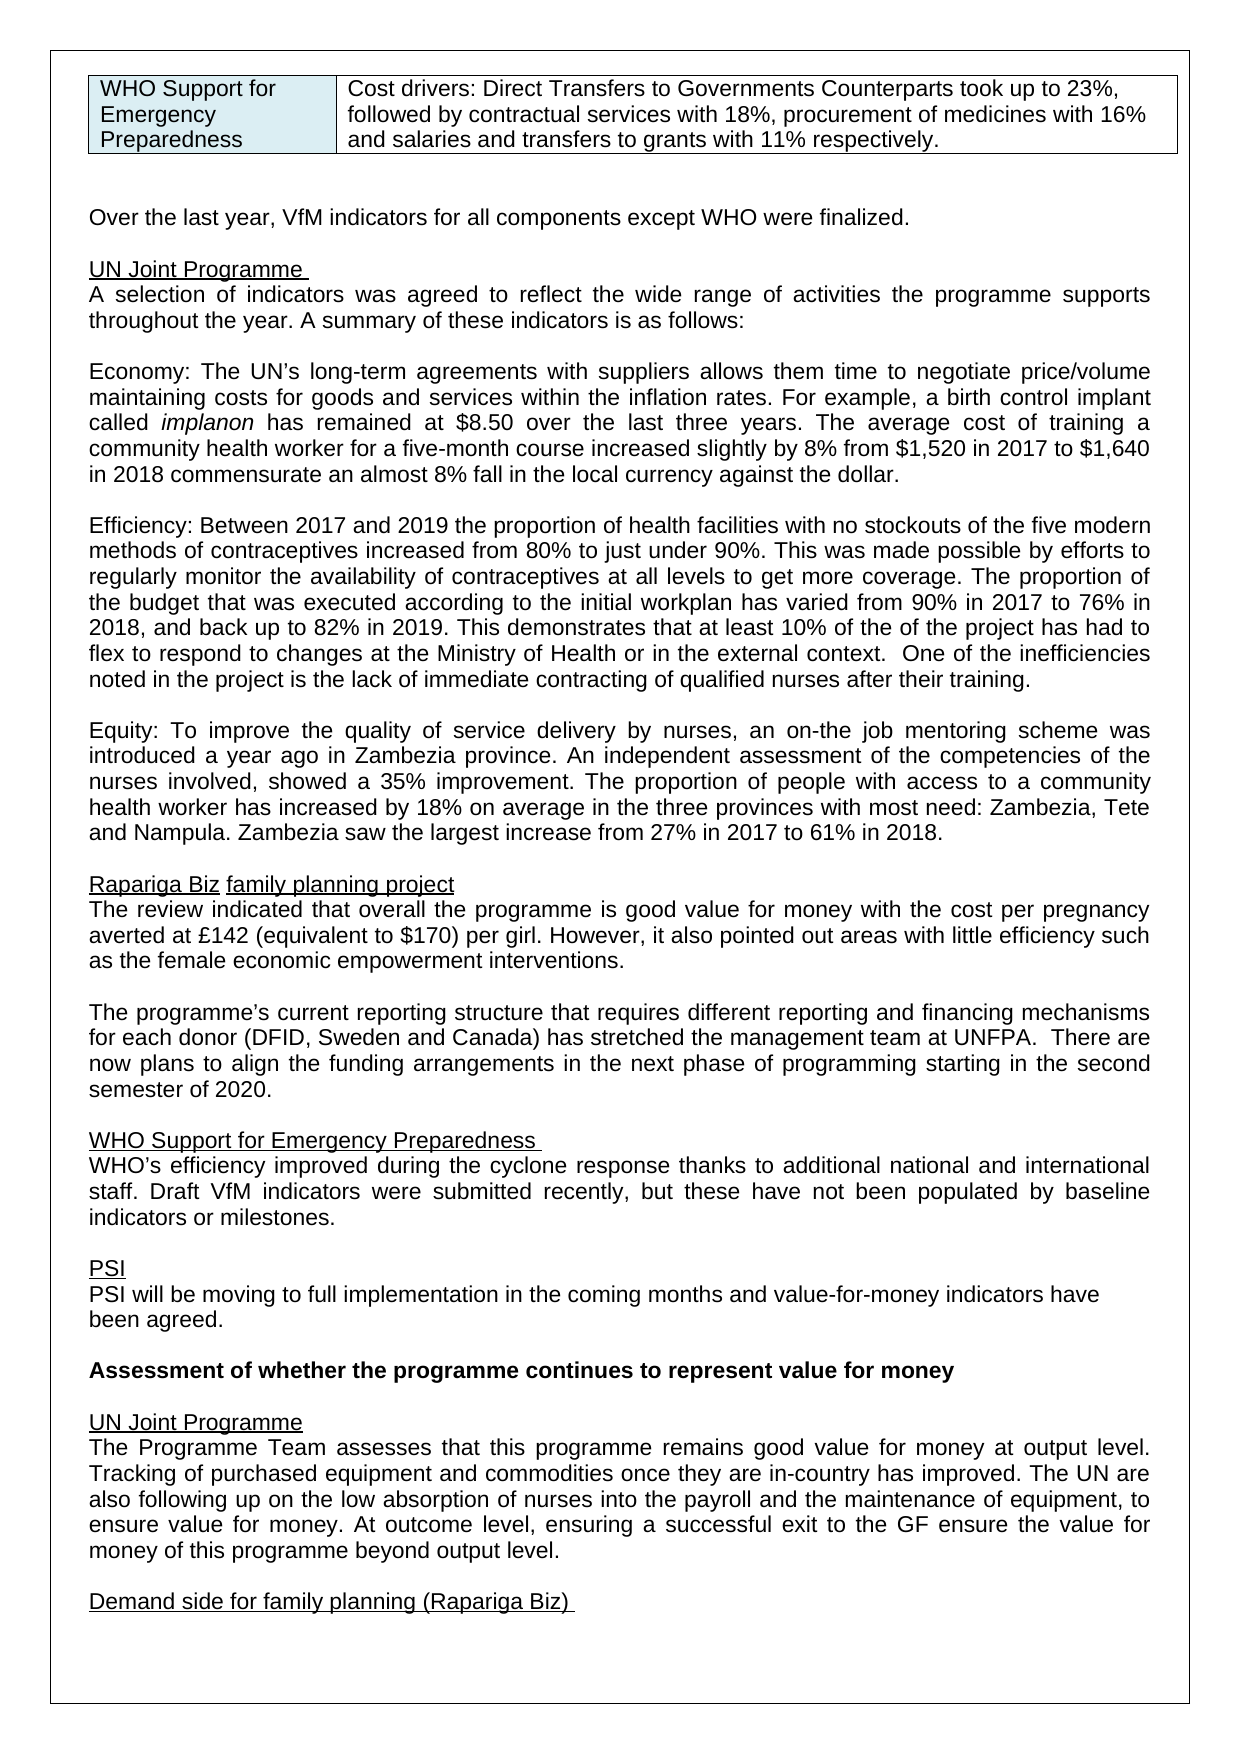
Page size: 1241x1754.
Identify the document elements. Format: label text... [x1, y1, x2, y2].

text UN Joint Programme [89, 1409, 1152, 1435]
text Rapariga Biz family planning project [89, 871, 1152, 897]
text Over the last year, VfM indicators for all components except WHO were finalized. [89, 205, 1152, 231]
text The Programme Team assesses that this programme remains good value for money at output level. Tracking of purchased equipment and commodities once they are in-country has improved. The UN are also following up on the low absorption of nurses into the payroll and the maintenance of equipment, to ensure value for money. At outcome level, ensuring a successful exit to the GF ensure the value for money of this programme beyond output level. [89, 1435, 1152, 1563]
text WHO’s efficiency improved during the cyclone response thanks to additional national and international staff. Draft VfM indicators were submitted recently, but these have not been populated by baseline indicators or milestones. [89, 1153, 1152, 1230]
text The review indicated that overall the programme is good value for money with the cost per pregnancy averted at £142 (equivalent to $170) per girl. However, it also pointed out areas with little efficiency such as the female economic empowerment interventions. [89, 897, 1152, 974]
text WHO Support for Emergency Preparedness [89, 1128, 1152, 1153]
text Efficiency: Between 2017 and 2019 the proportion of health facilities with no stockouts of the five modern methods of contraceptives increased from 80% to just under 90%. This was made possible by efforts to regularly monitor the availability of contraceptives at all levels to get more coverage. The proportion of the budget that was executed according to the initial workplan has varied from 90% in 2017 to 76% in 2018, and back up to 82% in 2019. This demonstrates that at least 10% of the of the project has had to flex to respond to changes at the Ministry of Health or in the external context. One of the inefficiencies noted in the project is the lack of immediate contracting of qualified nurses after their training. [89, 513, 1152, 692]
text Equity: To improve the quality of service delivery by nurses, an on-the job mentoring scheme was introduced a year ago in Zambezia province. An independent assessment of the competencies of the nurses involved, showed a 35% improvement. The proportion of people with access to a community health worker has increased by 18% on average in the three provinces with most need: Zambezia, Tete and Nampula. Zambezia saw the largest increase from 27% in 2017 to 61% in 2018. [89, 718, 1152, 846]
text PSI [89, 1256, 1152, 1281]
text A selection of indicators was agreed to reflect the wide range of activities the programme supports throughout the year. A summary of these indicators is as follows: [89, 282, 1152, 333]
text Assessment of whether the programme continues to represent value for money [89, 1358, 1152, 1384]
table_cell Cost drivers: Direct Transfers to Governments Counterparts took up to 23%, followed by contractual services with 18%, procurement of medicines with 16% and salaries and transfers to grants with 11% respectively. [337, 76, 1177, 153]
text PSI will be moving to full implementation in the coming months and value-for-money indicators have been agreed. [89, 1281, 1152, 1333]
text The programme’s current reporting structure that requires different reporting and financing mechanisms for each donor (DFID, Sweden and Canada) has stretched the management team at UNFPA. There are now plans to align the funding arrangements in the next phase of programming starting in the second semester of 2020. [89, 999, 1152, 1102]
table_cell WHO Support for Emergency Preparedness [89, 76, 336, 153]
text UN Joint Programme [89, 256, 1152, 282]
text Demand side for family planning (Rapariga Biz) [89, 1589, 1152, 1614]
text Economy: The UN’s long-term agreements with suppliers allows them time to negotiate price/volume maintaining costs for goods and services within the inflation rates. For example, a birth control implant called implanon has remained at $8.50 over the last three years. The average cost of training a community health worker for a five-month course increased slightly by 8% from $1,520 in 2017 to $1,640 in 2018 commensurate an almost 8% fall in the local currency against the dollar. [89, 359, 1152, 487]
